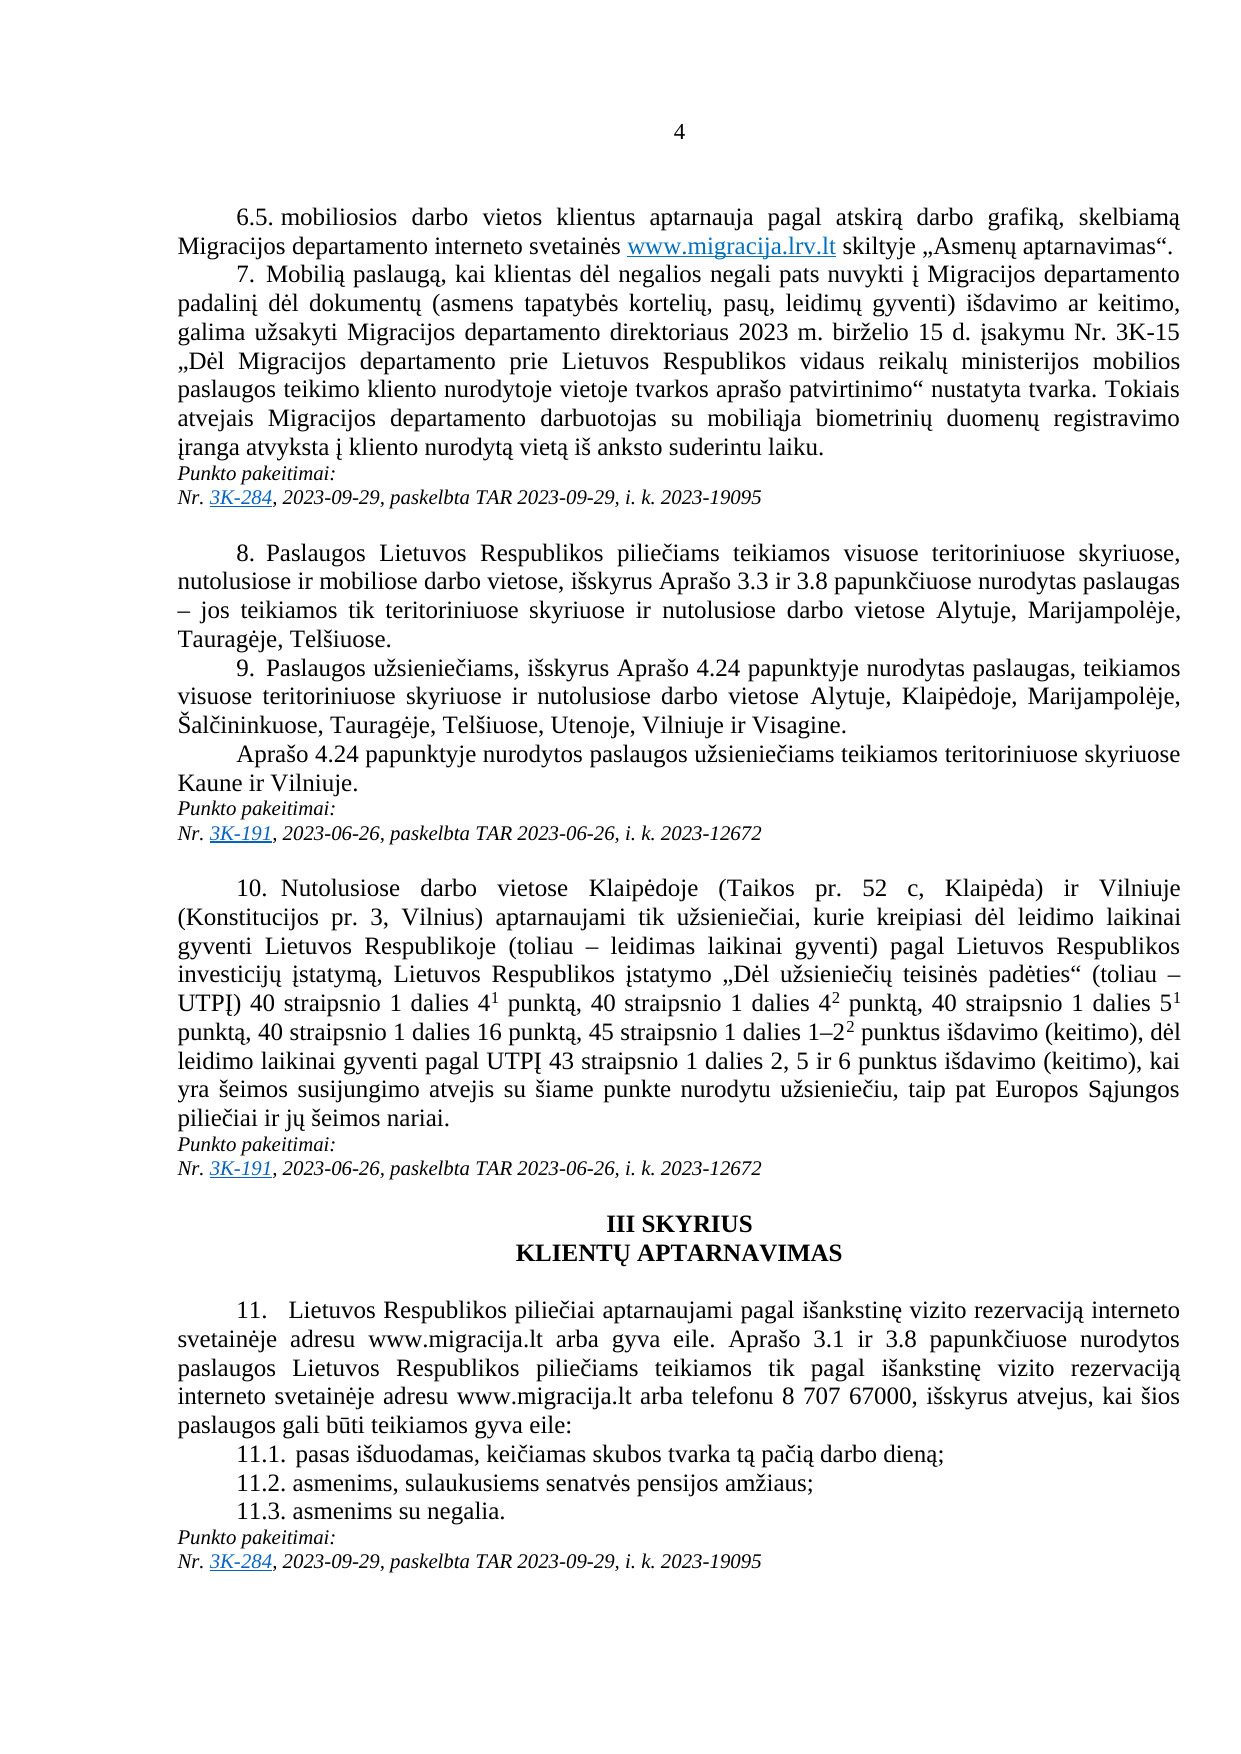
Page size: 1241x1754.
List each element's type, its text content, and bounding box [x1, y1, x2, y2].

text Nr. 3K-191, 2023-06-26, paskelbta TAR 2023-06-26, i. k. 2023-12672 [177, 1156, 1181, 1180]
text KLIENTŲ APTARNAVIMAS [177, 1238, 1181, 1266]
text Punkto pakeitimai: [177, 461, 1181, 485]
text 11. Lietuvos Respublikos piliečiai aptarnaujami pagal išankstinę vizito rezervaciją interneto svetainėje adresu www.migracija.lt arba gyva eile. Aprašo 3.1 ir 3.8 papunkčiuose nurodytos paslaugos Lietuvos Respublikos piliečiams teikiamos tik pagal išankstinę vizito rezervaciją interneto svetainėje adresu www.migracija.lt arba telefonu 8 707 67000, išskyrus atvejus, kai šios paslaugos gali būti teikiamos gyva eile: [177, 1295, 1181, 1439]
text 10. Nutolusiose darbo vietose Klaipėdoje (Taikos pr. 52 c, Klaipėda) ir Vilniuje (Konstitucijos pr. 3, Vilnius) aptarnaujami tik užsieniečiai, kurie kreipiasi dėl leidimo laikinai gyventi Lietuvos Respublikoje (toliau – leidimas laikinai gyventi) pagal Lietuvos Respublikos investicijų įstatymą, Lietuvos Respublikos įstatymo „Dėl užsieniečių teisinės padėties“ (toliau – UTPĮ) 40 straipsnio 1 dalies 41 punktą, 40 straipsnio 1 dalies 42 punktą, 40 straipsnio 1 dalies 51 punktą, 40 straipsnio 1 dalies 16 punktą, 45 straipsnio 1 dalies 1–22 punktus išdavimo (keitimo), dėl leidimo laikinai gyventi pagal UTPĮ 43 straipsnio 1 dalies 2, 5 ir 6 punktus išdavimo (keitimo), kai yra šeimos susijungimo atvejis su šiame punkte nurodytu užsieniečiu, taip pat Europos Sąjungos piliečiai ir jų šeimos nariai. [177, 873, 1181, 1132]
text Punkto pakeitimai: [177, 1525, 1181, 1549]
text Nr. 3K-284, 2023-09-29, paskelbta TAR 2023-09-29, i. k. 2023-19095 [177, 1549, 1181, 1573]
text 9. Paslaugos užsieniečiams, išskyrus Aprašo 4.24 papunktyje nurodytas paslaugas, teikiamos visuose teritoriniuose skyriuose ir nutolusiose darbo vietose Alytuje, Klaipėdoje, Marijampolėje, Šalčininkuose, Tauragėje, Telšiuose, Utenoje, Vilniuje ir Visagine. [177, 653, 1181, 739]
text 6.5. mobiliosios darbo vietos klientus aptarnauja pagal atskirą darbo grafiką, skelbiamą Migracijos departamento interneto svetainės www.migracija.lrv.lt skiltyje „Asmenų aptarnavimas“. [177, 202, 1181, 259]
text Nr. 3K-284, 2023-09-29, paskelbta TAR 2023-09-29, i. k. 2023-19095 [177, 485, 1181, 509]
text III SKYRIUS [177, 1209, 1181, 1238]
text 11.1. pasas išduodamas, keičiamas skubos tvarka tą pačią darbo dieną; [177, 1439, 1181, 1468]
text 11.2. asmenims, sulaukusiems senatvės pensijos amžiaus; [177, 1468, 1181, 1496]
text Nr. 3K-191, 2023-06-26, paskelbta TAR 2023-06-26, i. k. 2023-12672 [177, 820, 1181, 844]
text 11.3. asmenims su negalia. [177, 1496, 1181, 1525]
text Punkto pakeitimai: [177, 796, 1181, 820]
text Aprašo 4.24 papunktyje nurodytos paslaugos užsieniečiams teikiamos teritoriniuose skyriuose Kaune ir Vilniuje. [177, 739, 1181, 796]
text 8. Paslaugos Lietuvos Respublikos piliečiams teikiamos visuose teritoriniuose skyriuose, nutolusiose ir mobiliose darbo vietose, išskyrus Aprašo 3.3 ir 3.8 papunkčiuose nurodytas paslaugas – jos teikiamos tik teritoriniuose skyriuose ir nutolusiose darbo vietose Alytuje, Marijampolėje, Tauragėje, Telšiuose. [177, 538, 1181, 653]
text 7. Mobilią paslaugą, kai klientas dėl negalios negali pats nuvykti į Migracijos departamento padalinį dėl dokumentų (asmens tapatybės kortelių, pasų, leidimų gyventi) išdavimo ar keitimo, galima užsakyti Migracijos departamento direktoriaus 2023 m. birželio 15 d. įsakymu Nr. 3K-15 „Dėl Migracijos departamento prie Lietuvos Respublikos vidaus reikalų ministerijos mobilios paslaugos teikimo kliento nurodytoje vietoje tvarkos aprašo patvirtinimo“ nustatyta tvarka. Tokiais atvejais Migracijos departamento darbuotojas su mobiliąja biometrinių duomenų registravimo įranga atvyksta į kliento nurodytą vietą iš anksto suderintu laiku. [177, 259, 1181, 461]
text Punkto pakeitimai: [177, 1132, 1181, 1156]
